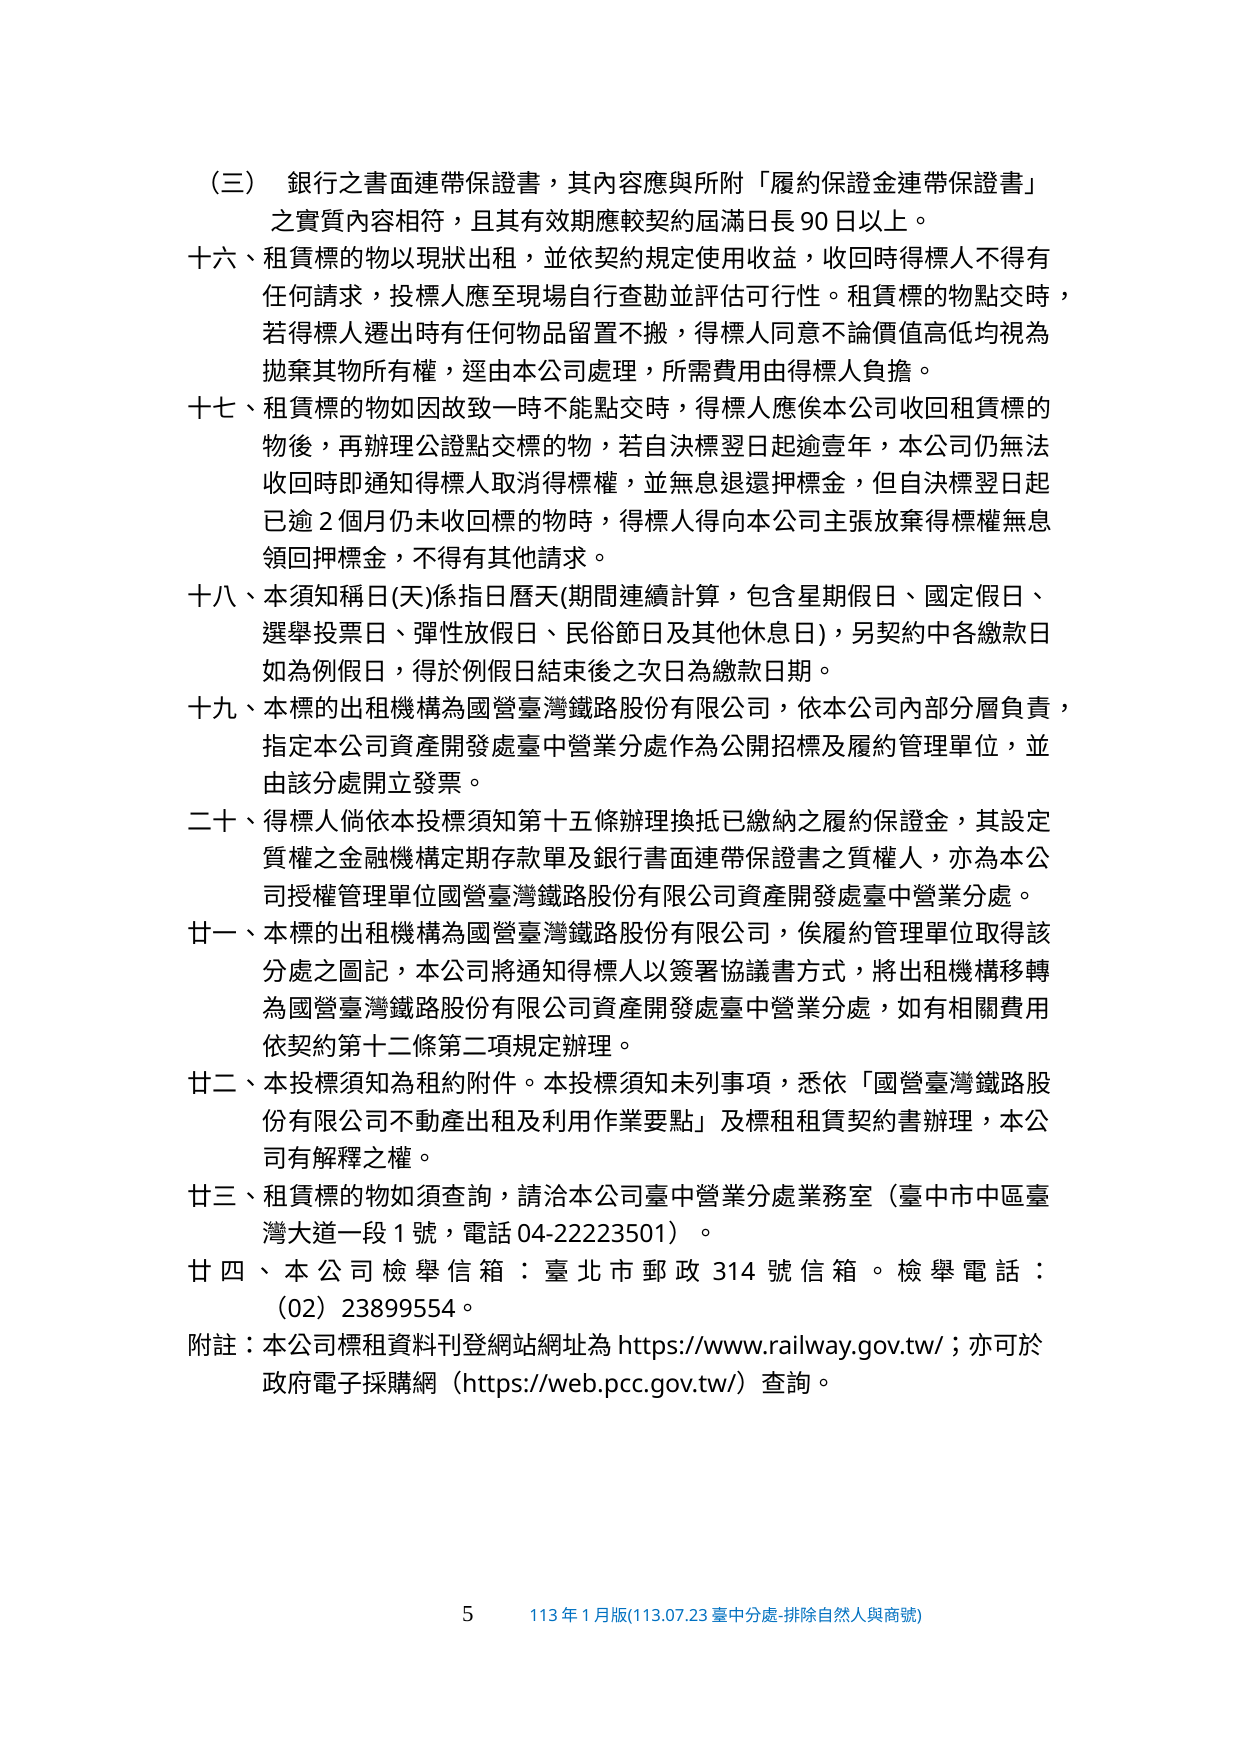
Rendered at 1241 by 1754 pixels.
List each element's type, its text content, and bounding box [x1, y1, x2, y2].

text 附註：本公司標租資料刊登網站網址為https://www.railway.gov.tw/；亦可於政府電子採購網（https://web.pcc.gov.tw/）查詢。 [187, 1325, 1053, 1400]
text 廿一、本標的出租機構為國營臺灣鐵路股份有限公司，俟履約管理單位取得該分處之圖記，本公司將通知得標人以簽署協議書方式，將出租機構移轉為國營臺灣鐵路股份有限公司資產開發處臺中營業分處，如有相關費用依契約第十二條第二項規定辦理。 [187, 913, 1053, 1063]
text 廿二、本投標須知為租約附件。本投標須知未列事項，悉依「國營臺灣鐵路股份有限公司不動產出租及利用作業要點」及標租租賃契約書辦理，本公司有解釋之權。 [187, 1063, 1053, 1175]
text 廿三、租賃標的物如須查詢，請洽本公司臺中營業分處業務室（臺中市中區臺灣大道一段1號，電話04-22223501）。 [187, 1175, 1053, 1250]
text 廿四、本公司檢舉信箱：臺北市郵政314號信箱。檢舉電話：（02）23899554。 [187, 1250, 1053, 1325]
list 銀行之書面連帶保證書，其內容應與所附「履約保證金連帶保證書」之實質內容相符，且其有效期應較契約屆滿日長90日以上。 [195, 163, 1051, 238]
text 十七、租賃標的物如因故致一時不能點交時，得標人應俟本公司收回租賃標的物後，再辦理公證點交標的物，若自決標翌日起逾壹年，本公司仍無法收回時即通知得標人取消得標權，並無息退還押標金，但自決標翌日起已逾2個月仍未收回標的物時，得標人得向本公司主張放棄得標權無息領回押標金，不得有其他請求。 [187, 388, 1053, 575]
text 二十、得標人倘依本投標須知第十五條辦理換抵已繳納之履約保證金，其設定質權之金融機構定期存款單及銀行書面連帶保證書之質權人，亦為本公司授權管理單位國營臺灣鐵路股份有限公司資產開發處臺中營業分處。 [187, 800, 1053, 913]
text 十八、本須知稱日(天)係指日曆天(期間連續計算，包含星期假日、國定假日、選舉投票日、彈性放假日、民俗節日及其他休息日)，另契約中各繳款日如為例假日，得於例假日結束後之次日為繳款日期。 [187, 575, 1053, 688]
text 十九、本標的出租機構為國營臺灣鐵路股份有限公司，依本公司內部分層負責，指定本公司資產開發處臺中營業分處作為公開招標及履約管理單位，並由該分處開立發票。 [187, 688, 1053, 800]
text 十六、租賃標的物以現狀出租，並依契約規定使用收益，收回時得標人不得有任何請求，投標人應至現場自行查勘並評估可行性。租賃標的物點交時，若得標人遷出時有任何物品留置不搬，得標人同意不論價值高低均視為拋棄其物所有權，逕由本公司處理，所需費用由得標人負擔。 [187, 238, 1053, 388]
